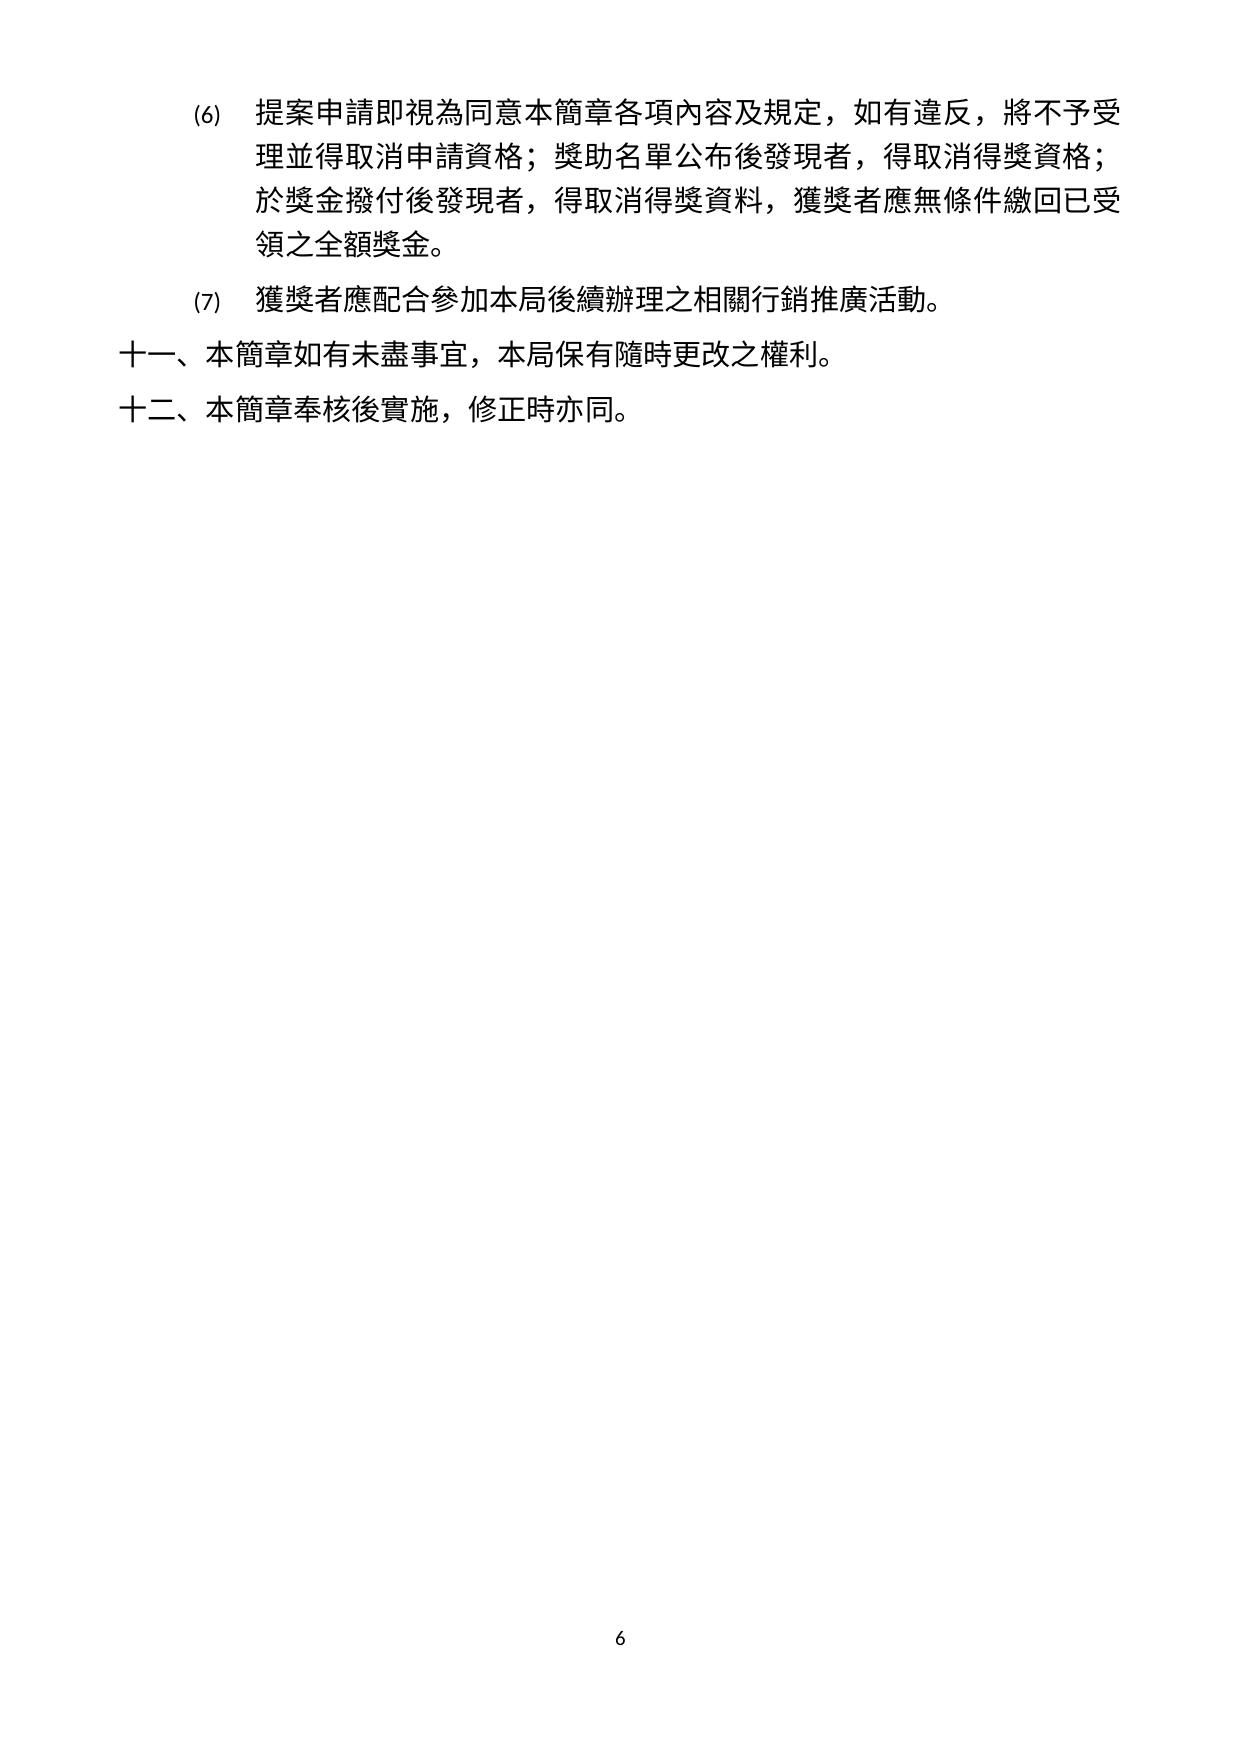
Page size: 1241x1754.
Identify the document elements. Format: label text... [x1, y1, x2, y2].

list 獲獎者應配合參加本局後續辦理之相關行銷推廣活動。 [193, 275, 1122, 319]
list 十二、本簡章奉核後實施，修正時亦同。 [118, 385, 1122, 429]
list 十一、本簡章如有未盡事宜，本局保有隨時更改之權利。 [118, 330, 1122, 374]
list 提案申請即視為同意本簡章各項內容及規定，如有違反，將不予受理並得取消申請資格；獎助名單公布後發現者，得取消得獎資格；於獎金撥付後發現者，得取消得獎資料，獲獎者應無條件繳回已受領之全額獎金。 [193, 89, 1122, 264]
